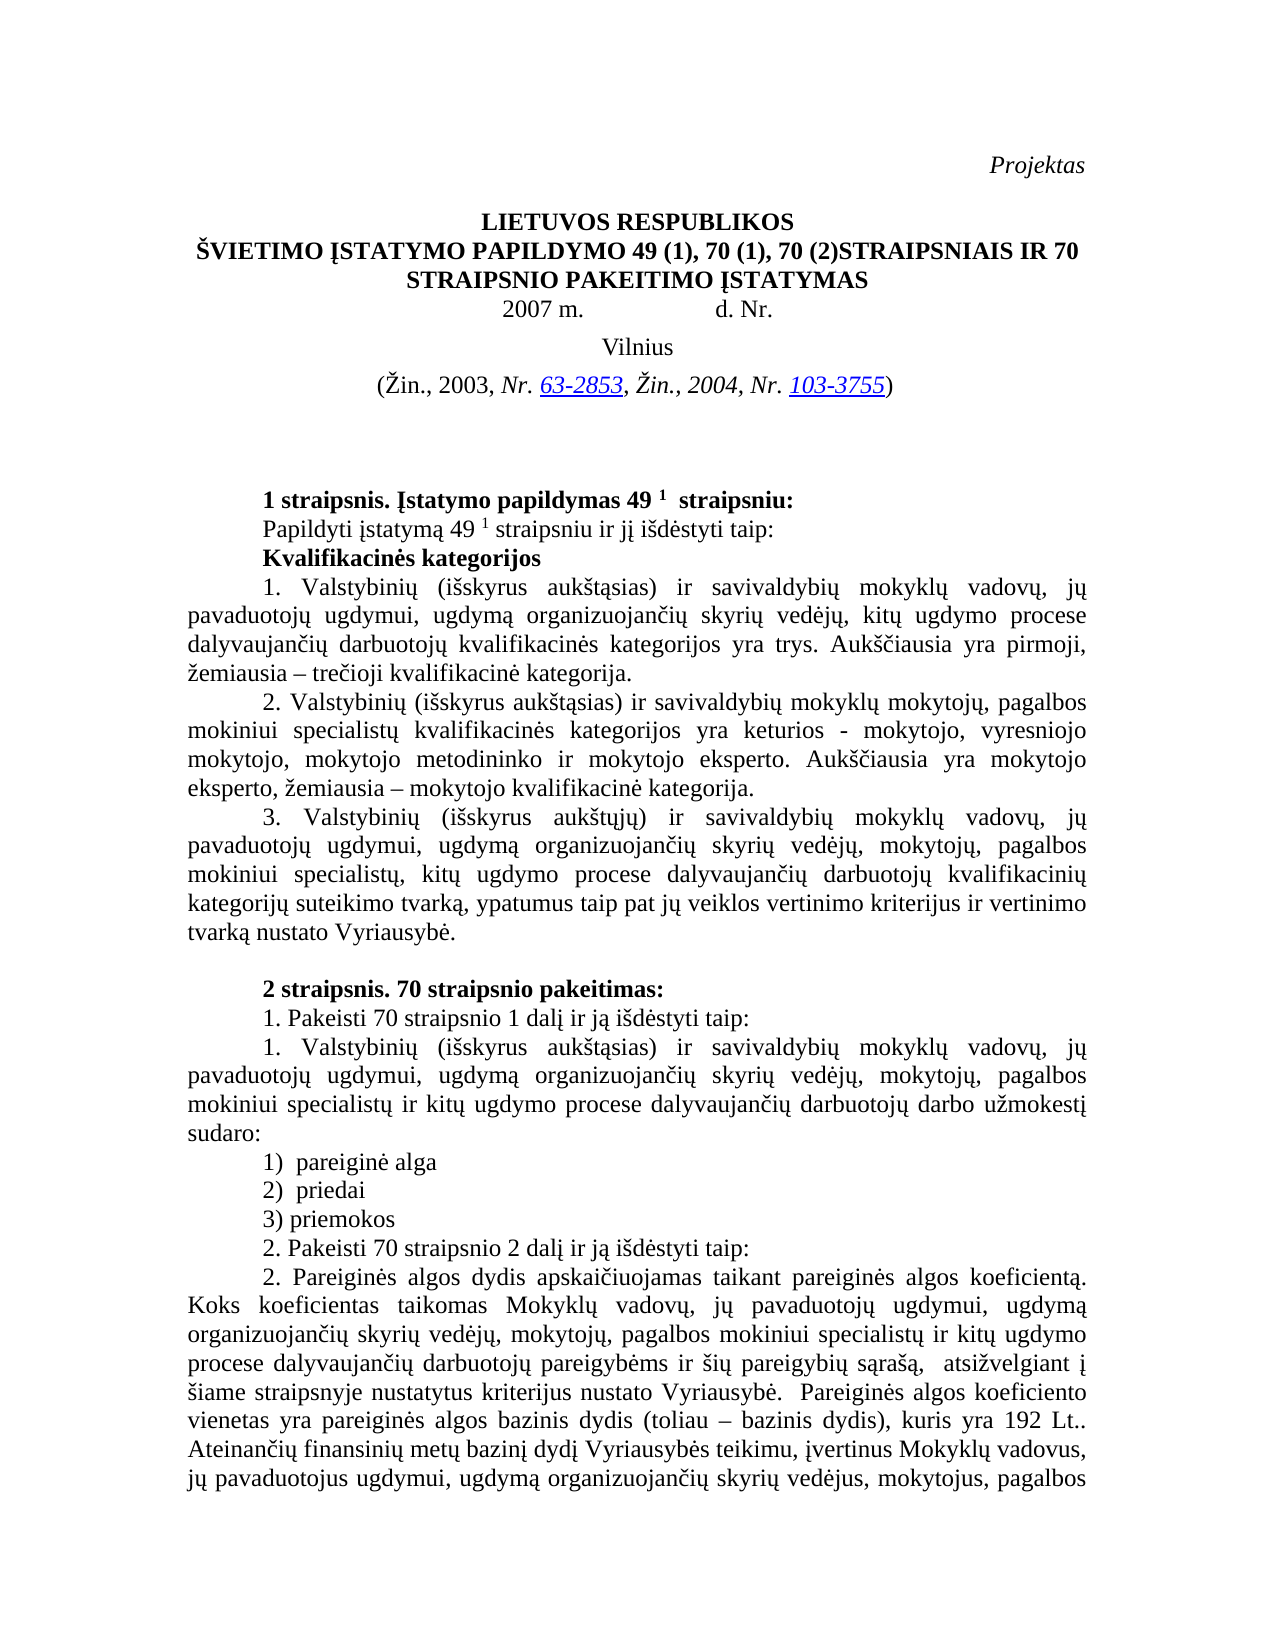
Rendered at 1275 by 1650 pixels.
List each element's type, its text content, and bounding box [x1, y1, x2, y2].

text 1 straipsnis. Įstatymo papildymas 49 1 straipsniu: [187, 485, 1087, 514]
text 2. Pakeisti 70 straipsnio 2 dalį ir ją išdėstyti taip: [187, 1233, 1087, 1262]
text Projektas [187, 150, 1087, 179]
text 2) priedai [187, 1175, 1087, 1204]
text 1. Pakeisti 70 straipsnio 1 dalį ir ją išdėstyti taip: [262, 1003, 1087, 1032]
text 2007 m. d. Nr. [187, 294, 1087, 322]
text 2. Pareiginės algos dydis apskaičiuojamas taikant pareiginės algos koeficientą. Koks koeficientas taikomas Mokyklų vadovų, jų pavaduotojų ugdymui, ugdymą organizuojančių skyrių vedėjų, mokytojų, pagalbos mokiniui specialistų ir kitų ugdymo procese dalyvaujančių darbuotojų pareigybėms ir šių pareigybių sąrašą, atsižvelgiant į šiame straipsnyje nustatytus kriterijus nustato Vyriausybė. Pareiginės algos koeficiento vienetas yra pareiginės algos bazinis dydis (toliau – bazinis dydis), kuris yra 192 Lt.. Ateinančių finansinių metų bazinį dydį Vyriausybės teikimu, įvertinus Mokyklų vadovus, jų pavaduotojus ugdymui, ugdymą organizuojančių skyrių vedėjus, mokytojus, pagalbos [187, 1262, 1087, 1492]
text Papildyti įstatymą 49 1 straipsniu ir jį išdėstyti taip: [187, 514, 1087, 543]
text 3. Valstybinių (išskyrus aukštųjų) ir savivaldybių mokyklų vadovų, jų pavaduotojų ugdymui, ugdymą organizuojančių skyrių vedėjų, mokytojų, pagalbos mokiniui specialistų, kitų ugdymo procese dalyvaujančių darbuotojų kvalifikacinių kategorijų suteikimo tvarką, ypatumus taip pat jų veiklos vertinimo kriterijus ir vertinimo tvarką nustato Vyriausybė. [187, 802, 1087, 945]
text (Žin., 2003, Nr. 63-2853, Žin., 2004, Nr. 103-3755) [187, 370, 1087, 399]
text 1) pareiginė alga [187, 1147, 1087, 1175]
text 2. Valstybinių (išskyrus aukštąsias) ir savivaldybių mokyklų mokytojų, pagalbos mokiniui specialistų kvalifikacinės kategorijos yra keturios - mokytojo, vyresniojo mokytojo, mokytojo metodininko ir mokytojo eksperto. Aukščiausia yra mokytojo eksperto, žemiausia – mokytojo kvalifikacinė kategorija. [187, 687, 1087, 802]
text 2 straipsnis. 70 straipsnio pakeitimas: [187, 974, 1087, 1003]
text 3) priemokos [187, 1204, 1087, 1233]
text 1. Valstybinių (išskyrus aukštąsias) ir savivaldybių mokyklų vadovų, jų pavaduotojų ugdymui, ugdymą organizuojančių skyrių vedėjų, kitų ugdymo procese dalyvaujančių darbuotojų kvalifikacinės kategorijos yra trys. Aukščiausia yra pirmoji, žemiausia – trečioji kvalifikacinė kategorija. [187, 572, 1087, 687]
text ŠVIETIMO ĮSTATYMO papildymo 49 (1), 70 (1), 70 (2)straipsniais ir 70 straipsnio pakeitimo įstatymas [187, 236, 1087, 294]
text Kvalifikacinės kategorijos [187, 543, 1087, 572]
text LIETUVOS RESPUBLIKOS [187, 207, 1087, 236]
text Vilnius [187, 332, 1087, 361]
text 1. Valstybinių (išskyrus aukštąsias) ir savivaldybių mokyklų vadovų, jų pavaduotojų ugdymui, ugdymą organizuojančių skyrių vedėjų, mokytojų, pagalbos mokiniui specialistų ir kitų ugdymo procese dalyvaujančių darbuotojų darbo užmokestį sudaro: [187, 1032, 1087, 1147]
